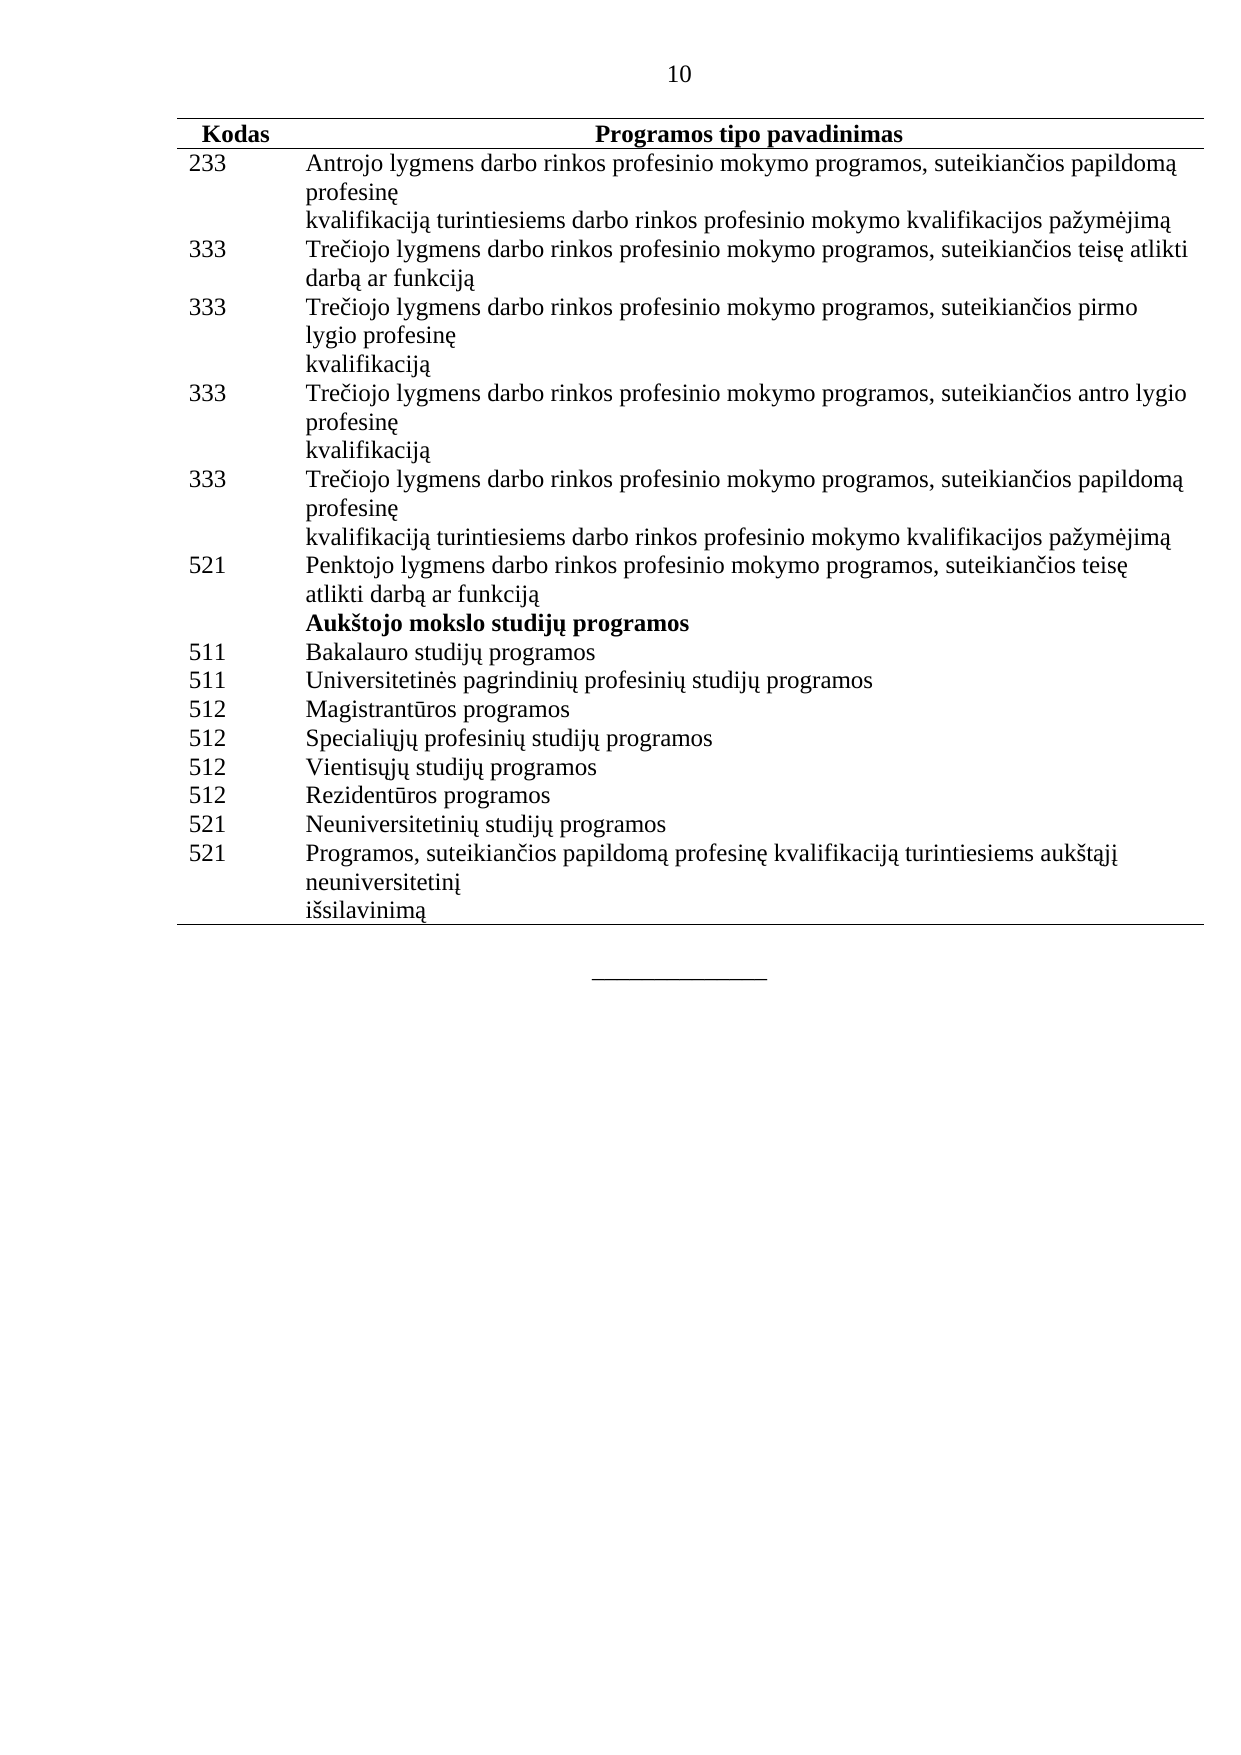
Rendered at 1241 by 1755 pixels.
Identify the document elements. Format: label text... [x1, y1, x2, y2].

table_cell 333 [177, 464, 294, 522]
table_cell 511 [177, 637, 294, 665]
table_cell Specialiųjų profesinių studijų programos [294, 723, 1204, 752]
table_cell 512 [177, 694, 294, 723]
table_cell kvalifikaciją [294, 349, 1204, 378]
table_cell 512 [177, 723, 294, 752]
table_cell Rezidentūros programos [294, 780, 1204, 809]
table_cell 511 [177, 665, 294, 694]
table_cell 521 [177, 809, 294, 838]
table_cell Trečiojo lygmens darbo rinkos profesinio mokymo programos, suteikiančios antro lygio profesinę [294, 378, 1204, 435]
table_cell 512 [177, 780, 294, 809]
table_header Kodas [177, 119, 294, 148]
table_cell 233 [177, 149, 294, 205]
table_cell Penktojo lygmens darbo rinkos profesinio mokymo programos, suteikiančios teisę atlikti darbą ar funkciją [294, 550, 1204, 608]
table_cell Universitetinės pagrindinių profesinių studijų programos [294, 665, 1204, 694]
table_cell kvalifikaciją turintiesiems darbo rinkos profesinio mokymo kvalifikacijos pažymėjimą [294, 522, 1204, 550]
table_cell Vientisųjų studijų programos [294, 752, 1204, 780]
table_cell 333 [177, 234, 294, 292]
table_cell 333 [177, 378, 294, 435]
table_cell Aukštojo mokslo studijų programos [294, 608, 1204, 637]
table_cell [177, 522, 294, 550]
table_cell išsilavinimą [294, 895, 1204, 924]
table_cell Trečiojo lygmens darbo rinkos profesinio mokymo programos, suteikiančios teisę atlikti darbą ar funkciją [294, 234, 1204, 292]
table_cell Antrojo lygmens darbo rinkos profesinio mokymo programos, suteikiančios papildomą profesinę [294, 149, 1204, 205]
table_cell Programos, suteikiančios papildomą profesinę kvalifikaciją turintiesiems aukštąjį neuniversitetinį [294, 838, 1204, 895]
table_cell 333 [177, 292, 294, 349]
table_cell Bakalauro studijų programos [294, 637, 1204, 665]
table_cell 521 [177, 838, 294, 895]
table_cell [177, 608, 294, 637]
table_cell [177, 349, 294, 378]
table_header Programos tipo pavadinimas [294, 119, 1204, 148]
table_cell kvalifikaciją [294, 435, 1204, 464]
table_cell Neuniversitetinių studijų programos [294, 809, 1204, 838]
table_cell Trečiojo lygmens darbo rinkos profesinio mokymo programos, suteikiančios pirmo lygio profesinę [294, 292, 1204, 349]
table_cell [177, 435, 294, 464]
text ______________ [177, 954, 1181, 983]
table_cell 521 [177, 550, 294, 608]
table_cell Trečiojo lygmens darbo rinkos profesinio mokymo programos, suteikiančios papildomą profesinę [294, 464, 1204, 522]
table_cell Magistrantūros programos [294, 694, 1204, 723]
table_cell 512 [177, 752, 294, 780]
table_cell kvalifikaciją turintiesiems darbo rinkos profesinio mokymo kvalifikacijos pažymėjimą [294, 205, 1204, 234]
table_cell [177, 205, 294, 234]
table_cell [177, 895, 294, 924]
